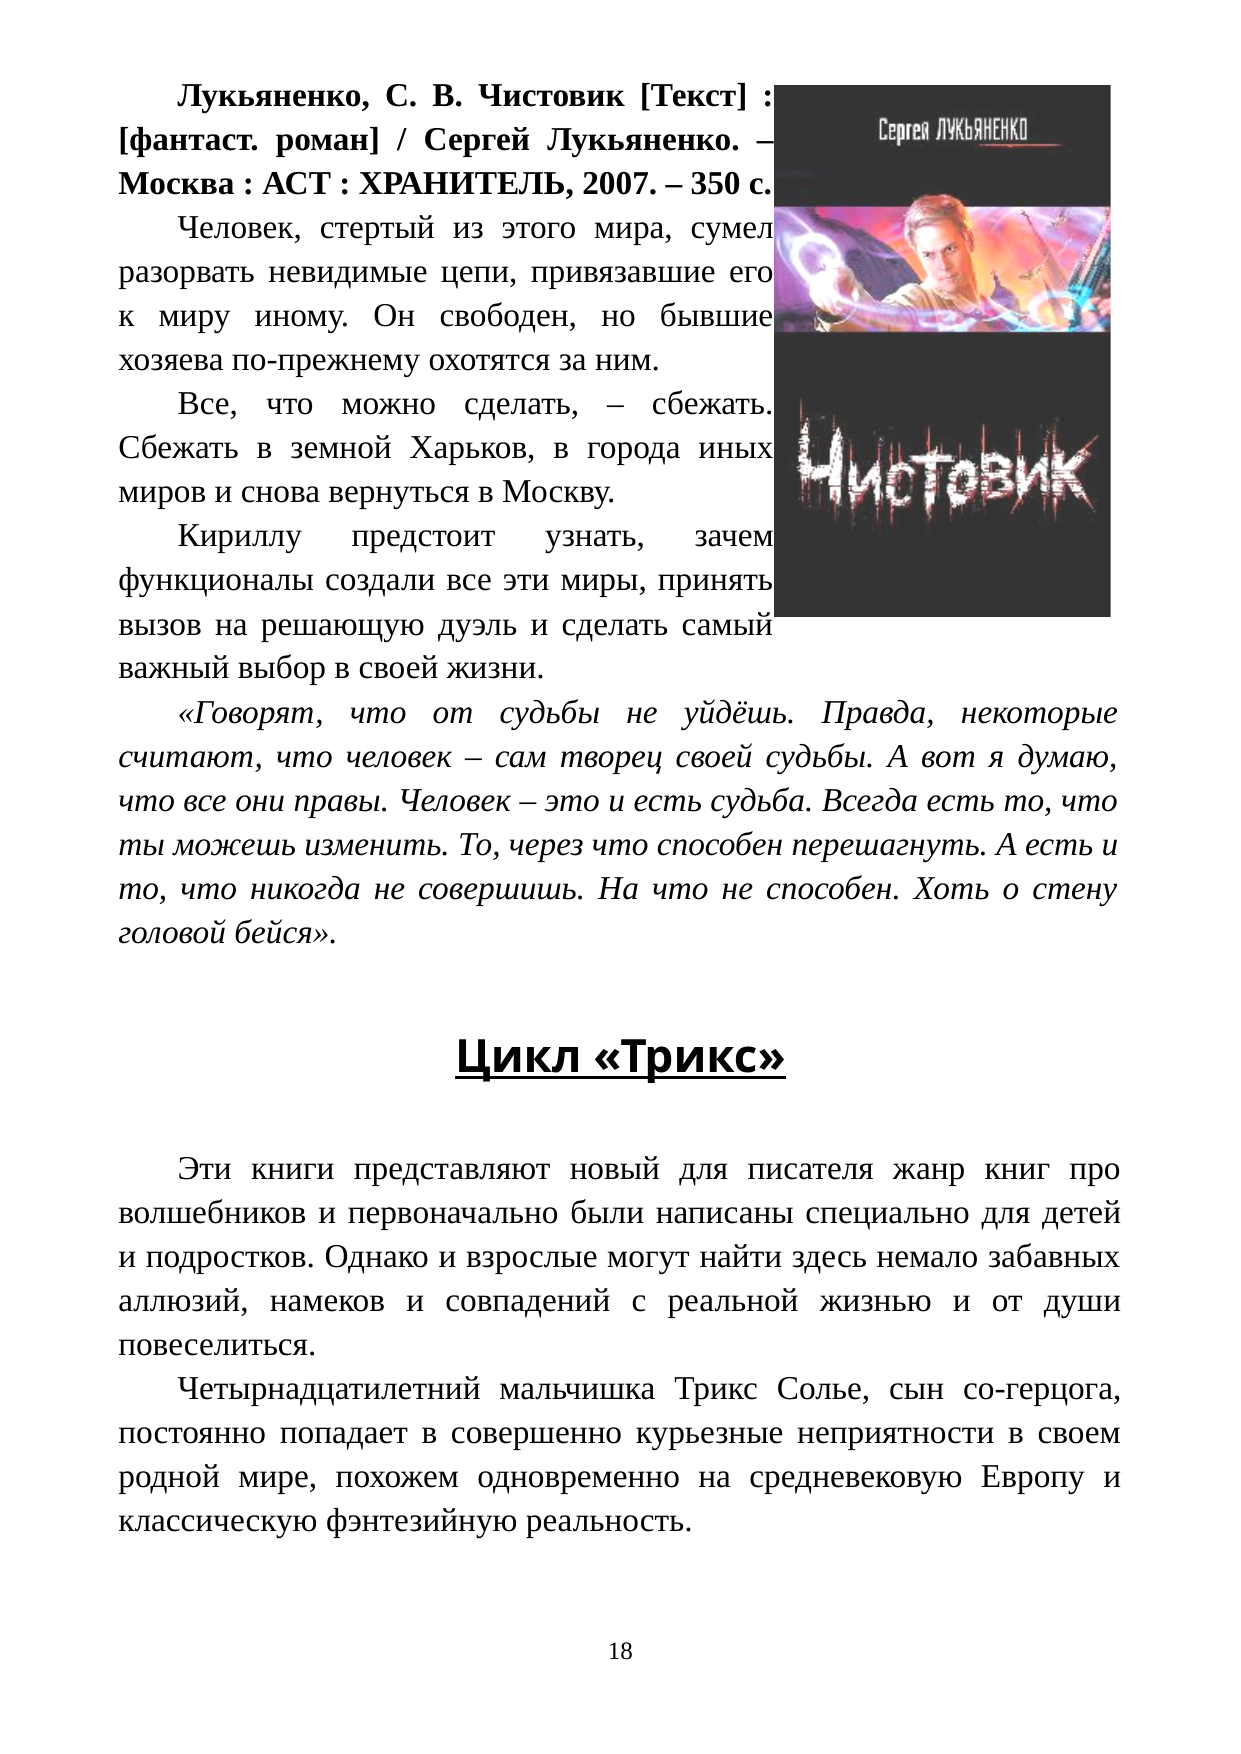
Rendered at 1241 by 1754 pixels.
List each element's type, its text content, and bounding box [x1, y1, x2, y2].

text Человек, стертый из этого мира, сумел разорвать невидимые цепи, привязавшие его к миру иному. Он свободен, но бывшие хозяева по-прежнему охотятся за ним. [118, 207, 774, 378]
text Кириллу предстоит узнать, зачем функционалы создали все эти миры, принять вызов на решающую дуэль и сделать самый важный выбор в своей жизни. [118, 516, 1122, 686]
text Эти книги представляют новый для писателя жанр книг про волшебников и первоначально были написаны специально для детей и подростков. Однако и взрослые могут найти здесь немало забавных аллюзий, намеков и совпадений с реальной жизнью и от души повеселиться. [118, 1148, 1122, 1363]
text Четырнадцатилетний мальчишка Трикс Солье, сын со-герцога, постоянно попадает в совершенно курьезные неприятности в своем родной мире, похожем одновременно на средневековую Европу и классическую фэнтезийную реальность. [118, 1368, 1122, 1539]
text Все, что можно сделать, – сбежать. Сбежать в земной Харьков, в города иных миров и снова вернуться в Москву. [118, 383, 774, 510]
text Лукьяненко, С. В. Чистовик [Текст] : [фантаст. роман] / Сергей Лукьяненко. – Москва : АСТ : ХРАНИТЕЛЬ, 2007. – 350 с. [118, 75, 1122, 201]
text Цикл «Трикс» [118, 1023, 1122, 1086]
text «Говорят, что от судьбы не уйдёшь. Правда, некоторые считают, что человек – сам творец своей судьбы. А вот я думаю, что все они правы. Человек – это и есть судьба. Всегда есть то, что ты можешь изменить. То, через что способен перешагнуть. А есть и то, что никогда не совершишь. На что не способен. Хоть о стену головой бейся». [118, 692, 1122, 951]
